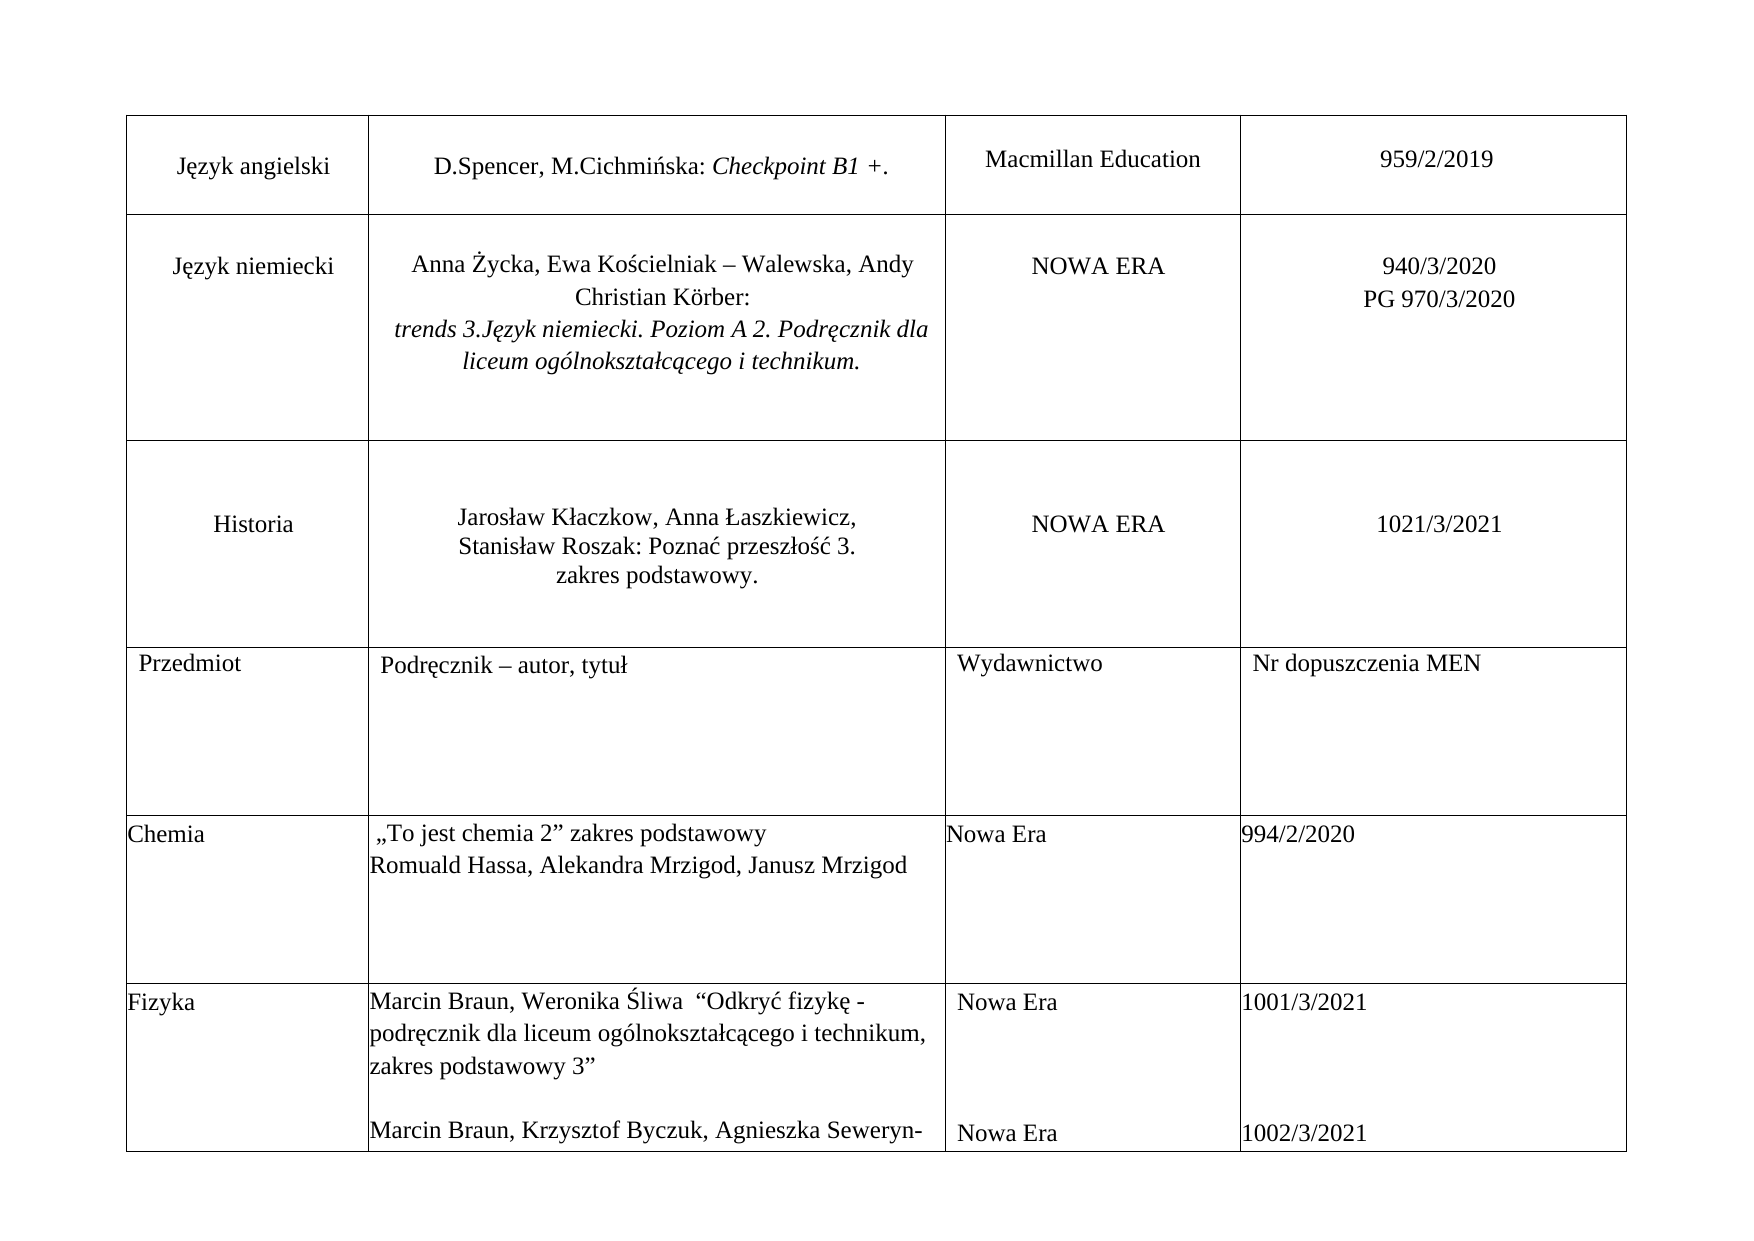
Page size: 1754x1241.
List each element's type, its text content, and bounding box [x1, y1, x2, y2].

table_cell 1021/3/2021 [1241, 441, 1626, 647]
table_cell Anna Życka, Ewa Kościelniak – Walewska, Andy Christian Körber: trends 3.Język niemiecki. Poziom A 2. Podręcznik dla liceum ogólnokształcącego i technikum. [369, 215, 945, 440]
table_cell 1001/3/2021 1002/3/2021 [1241, 984, 1626, 1151]
table_cell Nowa Era [946, 816, 1240, 983]
table_cell 940/3/2020 PG 970/3/2020 [1241, 215, 1626, 440]
table_cell Macmillan Education [946, 116, 1240, 214]
table_cell Przedmiot [127, 648, 368, 815]
table_cell Język angielski [127, 116, 368, 214]
table_cell Fizyka [127, 984, 368, 1151]
table_cell Marcin Braun, Weronika Śliwa “Odkryć fizykę - podręcznik dla liceum ogólnokształcącego i technikum, zakres podstawowy 3” Marcin Braun, Krzysztof Byczuk, Agnieszka Seweryn- [369, 984, 945, 1151]
table_cell Podręcznik – autor, tytuł [369, 648, 945, 815]
table_cell Historia [127, 441, 368, 647]
table_cell D.Spencer, M.Cichmińska: Checkpoint B1 +. [369, 116, 945, 214]
table_cell 994/2/2020 [1241, 816, 1626, 983]
table_cell Język niemiecki [127, 215, 368, 440]
table_cell Nr dopuszczenia MEN [1241, 648, 1626, 815]
table_cell „To jest chemia 2” zakres podstawowy Romuald Hassa, Alekandra Mrzigod, Janusz Mrzigod [369, 816, 945, 983]
table_cell Nowa Era Nowa Era [946, 984, 1240, 1151]
table_cell NOWA ERA [946, 441, 1240, 647]
table_cell Chemia [127, 816, 368, 983]
table_cell Jarosław Kłaczkow, Anna Łaszkiewicz, Stanisław Roszak: Poznać przeszłość 3. zakres podstawowy. [369, 441, 945, 647]
table_cell 959/2/2019 [1241, 116, 1626, 214]
table_cell NOWA ERA [946, 215, 1240, 440]
table_cell Wydawnictwo [946, 648, 1240, 815]
